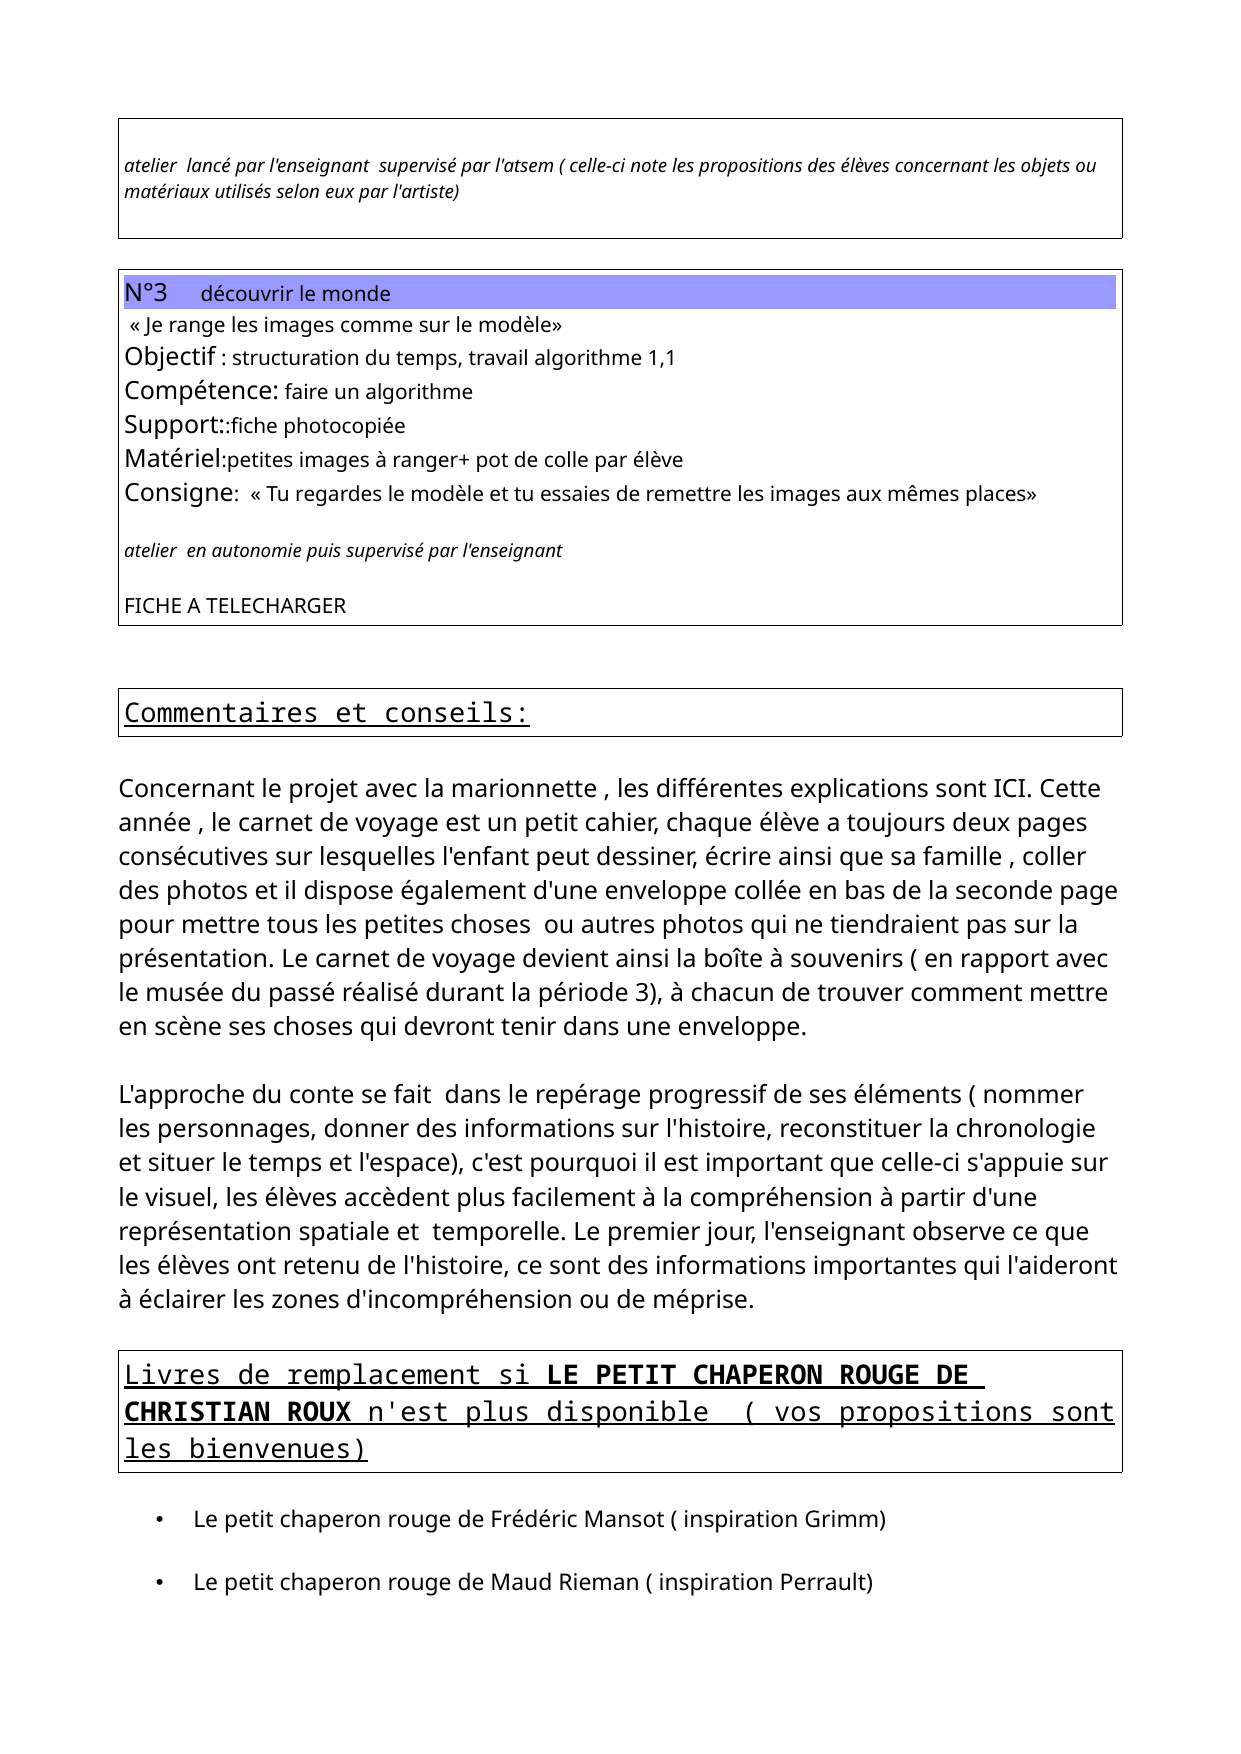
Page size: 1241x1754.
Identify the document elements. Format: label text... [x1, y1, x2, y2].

text L'approche du conte se fait dans le repérage progressif de ses éléments ( nommer les personnages, donner des informations sur l'histoire, reconstituer la chronologie et situer le temps et l'espace), c'est pourquoi il est important que celle-ci s'appuie sur le visuel, les élèves accèdent plus facilement à la compréhension à partir d'une représentation spatiale et temporelle. Le premier jour, l'enseignant observe ce que les élèves ont retenu de l'histoire, ce sont des informations importantes qui l'aideront à éclairer les zones d'incompréhension ou de méprise. [118, 1077, 1122, 1315]
text Concernant le projet avec la marionnette , les différentes explications sont ICI. Cette année , le carnet de voyage est un petit cahier, chaque élève a toujours deux pages consécutives sur lesquelles l'enfant peut dessiner, écrire ainsi que sa famille , coller des photos et il dispose également d'une enveloppe collée en bas de la seconde page pour mettre tous les petites choses ou autres photos qui ne tiendraient pas sur la présentation. Le carnet de voyage devient ainsi la boîte à souvenirs ( en rapport avec le musée du passé réalisé durant la période 3), à chacun de trouver comment mettre en scène ses choses qui devront tenir dans une enveloppe. [118, 770, 1122, 1043]
table_header Livres de remplacement si LE PETIT CHAPERON ROUGE DE CHRISTIAN ROUX n'est plus disponible ( vos propositions sont les bienvenues) [119, 1351, 1122, 1472]
list Le petit chaperon rouge de Frédéric Mansot ( inspiration Grimm) [156, 1503, 1122, 1534]
list Le petit chaperon rouge de Maud Rieman ( inspiration Perrault) [156, 1566, 1122, 1597]
table_header N°3 découvrir le monde « Je range les images comme sur le modèle» Objectif : structuration du temps, travail algorithme 1,1 Compétence: faire un algorithme Support::fiche photocopiée Matériel:petites images à ranger+ pot de colle par élève Consigne: « Tu regardes le modèle et tu essaies de remettre les images aux mêmes places» atelier en autonomie puis supervisé par l'enseignant FICHE A TELECHARGER [119, 270, 1122, 625]
table_header atelier lancé par l'enseignant supervisé par l'atsem ( celle-ci note les propositions des élèves concernant les objets ou matériaux utilisés selon eux par l'artiste) [119, 119, 1122, 238]
table_header Commentaires et conseils: [119, 689, 1122, 736]
